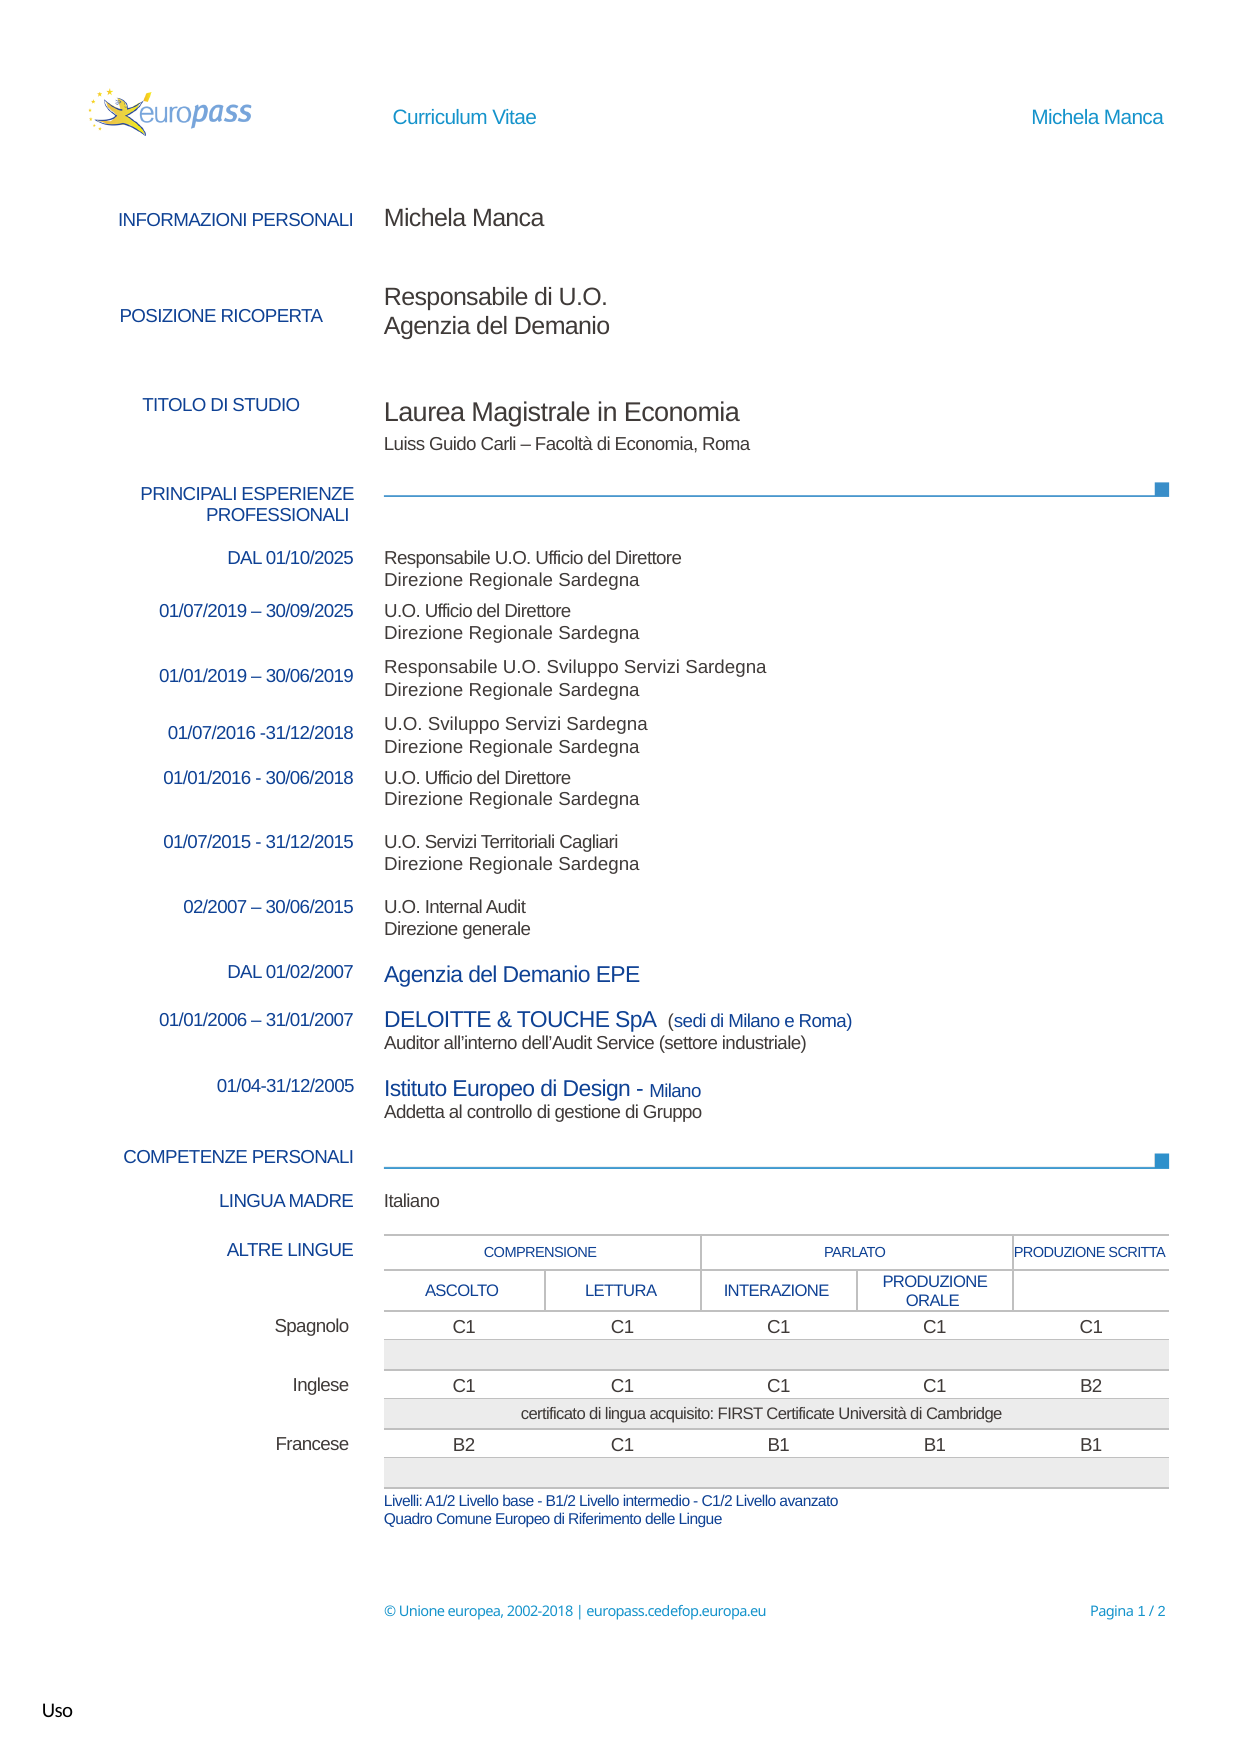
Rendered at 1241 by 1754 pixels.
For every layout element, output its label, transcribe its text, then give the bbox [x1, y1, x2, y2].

table_cell B2 [384, 1430, 544, 1457]
table_header COMPETENZE PERSONALI [89, 1146, 384, 1168]
table_cell c1 [857, 1371, 1013, 1398]
table_cell Dal 01/02/2007 [89, 961, 384, 1009]
table_cell PARLATO [702, 1236, 1012, 1269]
table_cell Inglese [89, 1369, 384, 1398]
table_cell [384, 1528, 1169, 1558]
table_header [384, 483, 1154, 495]
table_header Responsabile di U.O. Agenzia del Demanio [384, 269, 1169, 383]
table_cell [89, 1528, 384, 1558]
table_cell U.O. Ufficio del Direttore Direzione Regionale Sardegna [384, 767, 1169, 831]
table_cell C1 [545, 1312, 701, 1339]
table_cell certificato di lingua acquisito: FIRST Certificate Università di Cambridge [384, 1399, 1169, 1428]
table_header [384, 1146, 1169, 1166]
table_cell 01/01/2006 – 31/01/2007 [89, 1009, 384, 1075]
table_header [384, 497, 1169, 547]
table_cell Francese [89, 1428, 384, 1457]
table_cell Laurea Magistrale in Economia [384, 383, 1169, 427]
table_cell Responsabile U.O. Sviluppo Servizi Sardegna Direzione Regionale Sardegna [384, 643, 1169, 700]
table_cell 01/07/2019 – 30/09/2025 [89, 600, 384, 643]
table_cell U.O. Sviluppo Servizi Sardegna Direzione Regionale Sardegna [384, 700, 1169, 767]
table_cell [89, 1339, 384, 1369]
table_cell Altre lingue [89, 1234, 384, 1310]
table_cell [1014, 1271, 1169, 1310]
table_cell [89, 263, 1169, 269]
table_cell Lettura [546, 1271, 700, 1310]
table_header Lingua madre [89, 1187, 384, 1234]
table_header Michela Manca [384, 171, 1169, 262]
table_cell [384, 1340, 1169, 1369]
table_cell Agenzia del Demanio EPE [384, 961, 1169, 1009]
table_cell b1 [1013, 1430, 1169, 1457]
table_cell C1 [1013, 1312, 1169, 1339]
table_cell [89, 1457, 384, 1487]
table_cell 01/01/2016 - 30/06/2018 [89, 767, 384, 831]
table_cell [89, 1487, 384, 1528]
table_cell [384, 1458, 1169, 1487]
table_cell C1 [384, 1312, 544, 1339]
table_cell Produzione orale [858, 1271, 1012, 1310]
table_cell [89, 1398, 384, 1428]
table_cell DELOITTE & TOUCHE SpA (sedi di Milano e Roma) Auditor all’interno dell’Audit Service (settore industriale) [384, 1009, 1169, 1075]
table_cell 01/04-31/12/2005 [89, 1075, 384, 1146]
table_cell b1 [701, 1430, 857, 1457]
table_cell U.O. Servizi Territoriali Cagliari Direzione Regionale Sardegna [384, 831, 1169, 896]
table_cell PRODUZIONE SCRITTA [1014, 1236, 1169, 1269]
table_cell b2 [1013, 1371, 1169, 1398]
table_cell COMPRENSIONE [384, 1236, 700, 1269]
table_cell c1 [701, 1371, 857, 1398]
table_cell b1 [857, 1430, 1013, 1457]
table_cell Livelli: A1/2 Livello base - B1/2 Livello intermedio - C1/2 Livello avanzato Quadro Comune Europeo di Riferimento delle Lingue [384, 1489, 1169, 1528]
table_cell Responsabile U.O. Ufficio del Direttore Direzione Regionale Sardegna [384, 547, 1169, 600]
table_cell Spagnolo [89, 1310, 384, 1339]
table_cell c1 [545, 1371, 701, 1398]
table_header Italiano [384, 1187, 1169, 1234]
table_cell c1 [545, 1430, 701, 1457]
table_cell U.O. Internal Audit Direzione generale [384, 896, 1169, 961]
table_cell dal 01/10/2025 [89, 547, 384, 600]
table_header PRINCIPALI ESPERIENZE PROFESSIONALI [89, 483, 384, 547]
table_cell 01/01/2019 – 30/06/2019 [89, 643, 384, 700]
table_cell 01/07/2015 - 31/12/2015 [89, 831, 384, 896]
table_cell C1 [701, 1312, 857, 1339]
table_header INFORMAZIONI PERSONALI [89, 171, 384, 262]
table_cell Ascolto [384, 1271, 544, 1310]
table_cell Interazione [702, 1271, 856, 1310]
table_cell Luiss Guido Carli – Facoltà di Economia, Roma [384, 427, 1169, 463]
table_cell TITOLO DI STUDIO [89, 383, 384, 427]
table_cell [89, 427, 384, 463]
table_cell c1 [384, 1371, 544, 1398]
table_header POSIZIONE RICOPERTA [89, 269, 384, 383]
table_cell 02/2007 – 30/06/2015 [89, 896, 384, 961]
table_cell 01/07/2016 -31/12/2018 [89, 700, 384, 767]
table_cell C1 [857, 1312, 1013, 1339]
table_cell Istituto Europeo di Design - Milano Addetta al controllo di gestione di Gruppo [384, 1075, 1169, 1146]
table_cell U.O. Ufficio del Direttore Direzione Regionale Sardegna [384, 600, 1169, 643]
